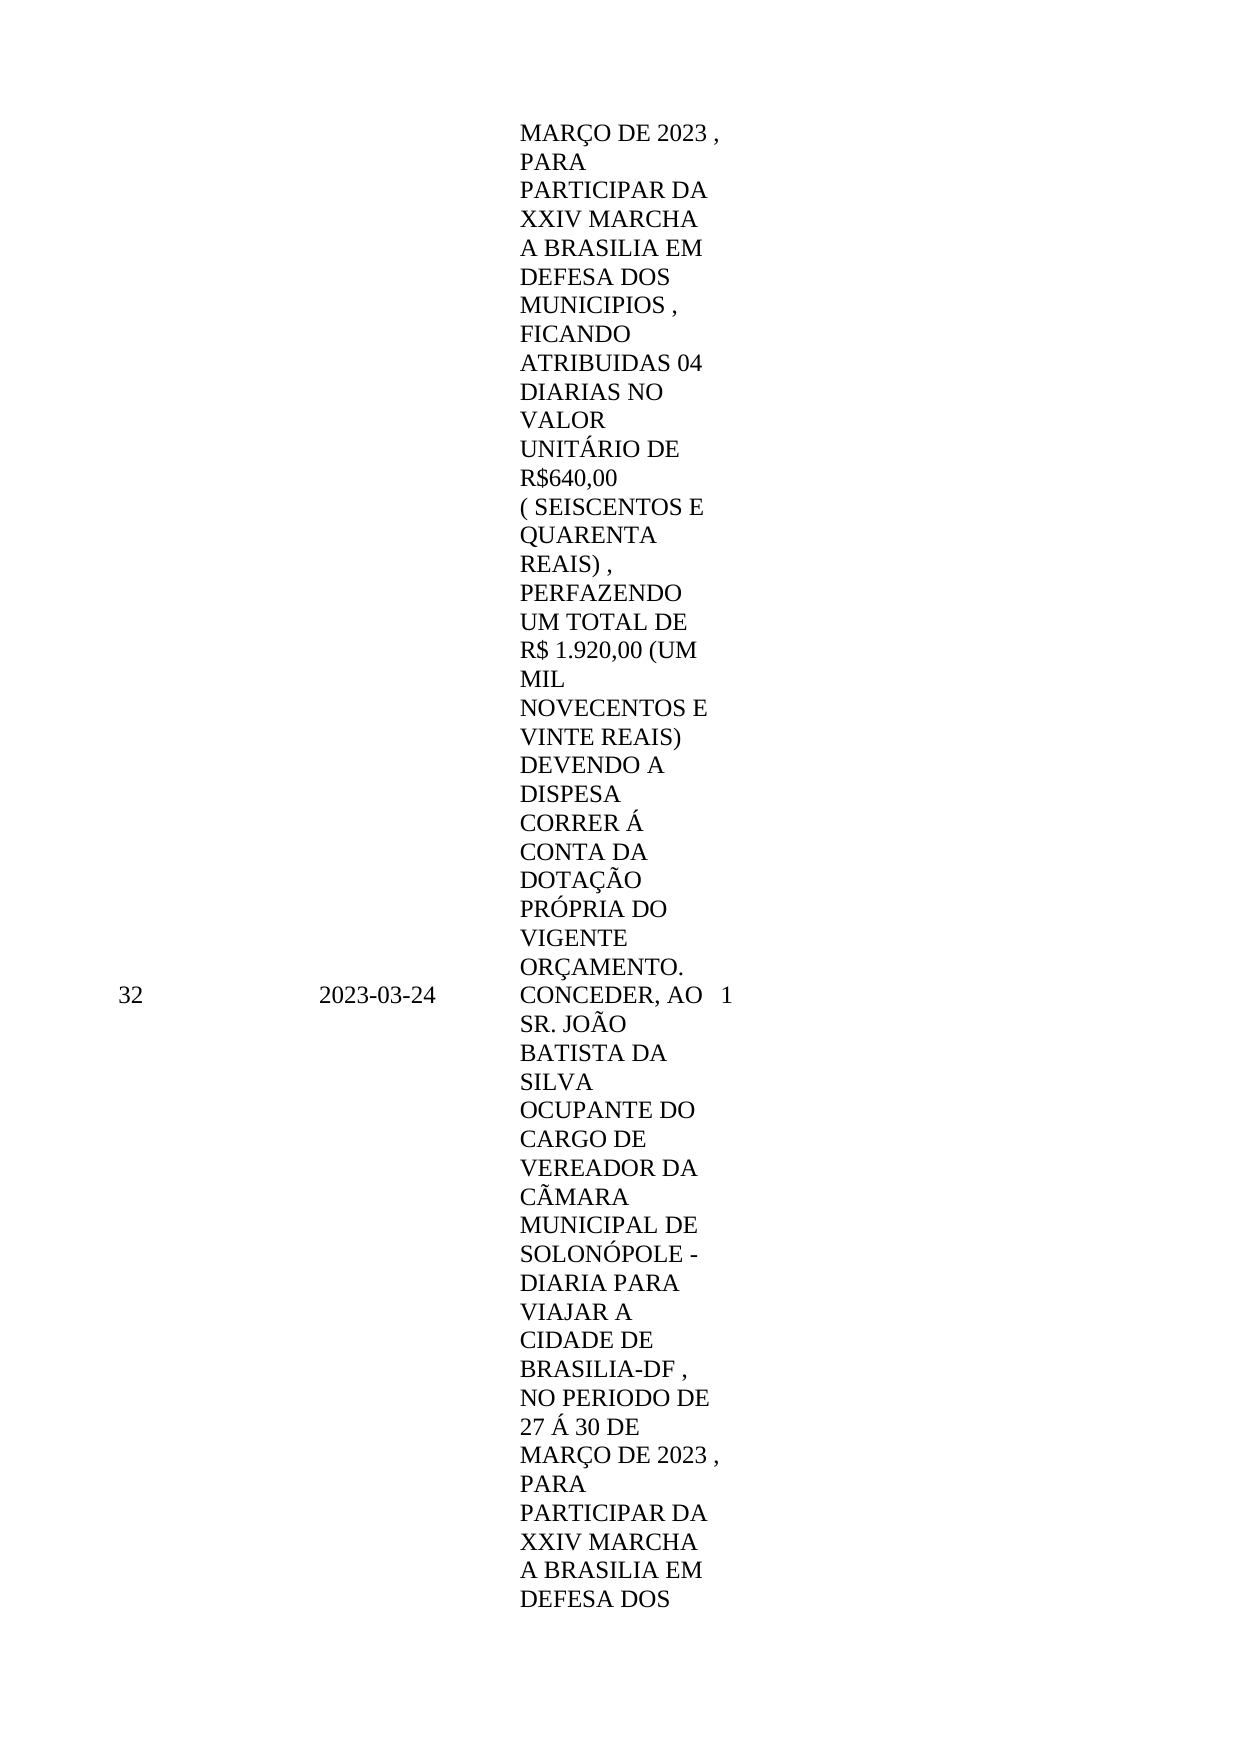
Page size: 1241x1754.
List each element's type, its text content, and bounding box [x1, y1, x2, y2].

table_cell [720, 118, 921, 981]
table_cell 32 [118, 981, 319, 1613]
table_cell [118, 118, 319, 981]
table_cell 2023-03-24 [319, 981, 519, 1613]
table_cell [921, 981, 1122, 1613]
table_cell MARÇO DE 2023 , PARA PARTICIPAR DA XXIV MARCHA A BRASILIA EM DEFESA DOS MUNICIPIOS , FICANDO ATRIBUIDAS 04 DIARIAS NO VALOR UNITÁRIO DE R$640,00 ( SEISCENTOS E QUARENTA REAIS) , PERFAZENDO UM TOTAL DE R$ 1.920,00 (UM MIL NOVECENTOS E VINTE REAIS) DEVENDO A DISPESA CORRER Á CONTA DA DOTAÇÃO PRÓPRIA DO VIGENTE ORÇAMENTO. [520, 118, 720, 981]
table_cell 1 [720, 981, 921, 1613]
table_cell CONCEDER, AO SR. JOÃO BATISTA DA SILVA OCUPANTE DO CARGO DE VEREADOR DA CÃMARA MUNICIPAL DE SOLONÓPOLE - DIARIA PARA VIAJAR A CIDADE DE BRASILIA-DF , NO PERIODO DE 27 Á 30 DE MARÇO DE 2023 , PARA PARTICIPAR DA XXIV MARCHA A BRASILIA EM DEFESA DOS [520, 981, 720, 1613]
table_cell [921, 118, 1122, 981]
table_cell [319, 118, 519, 981]
